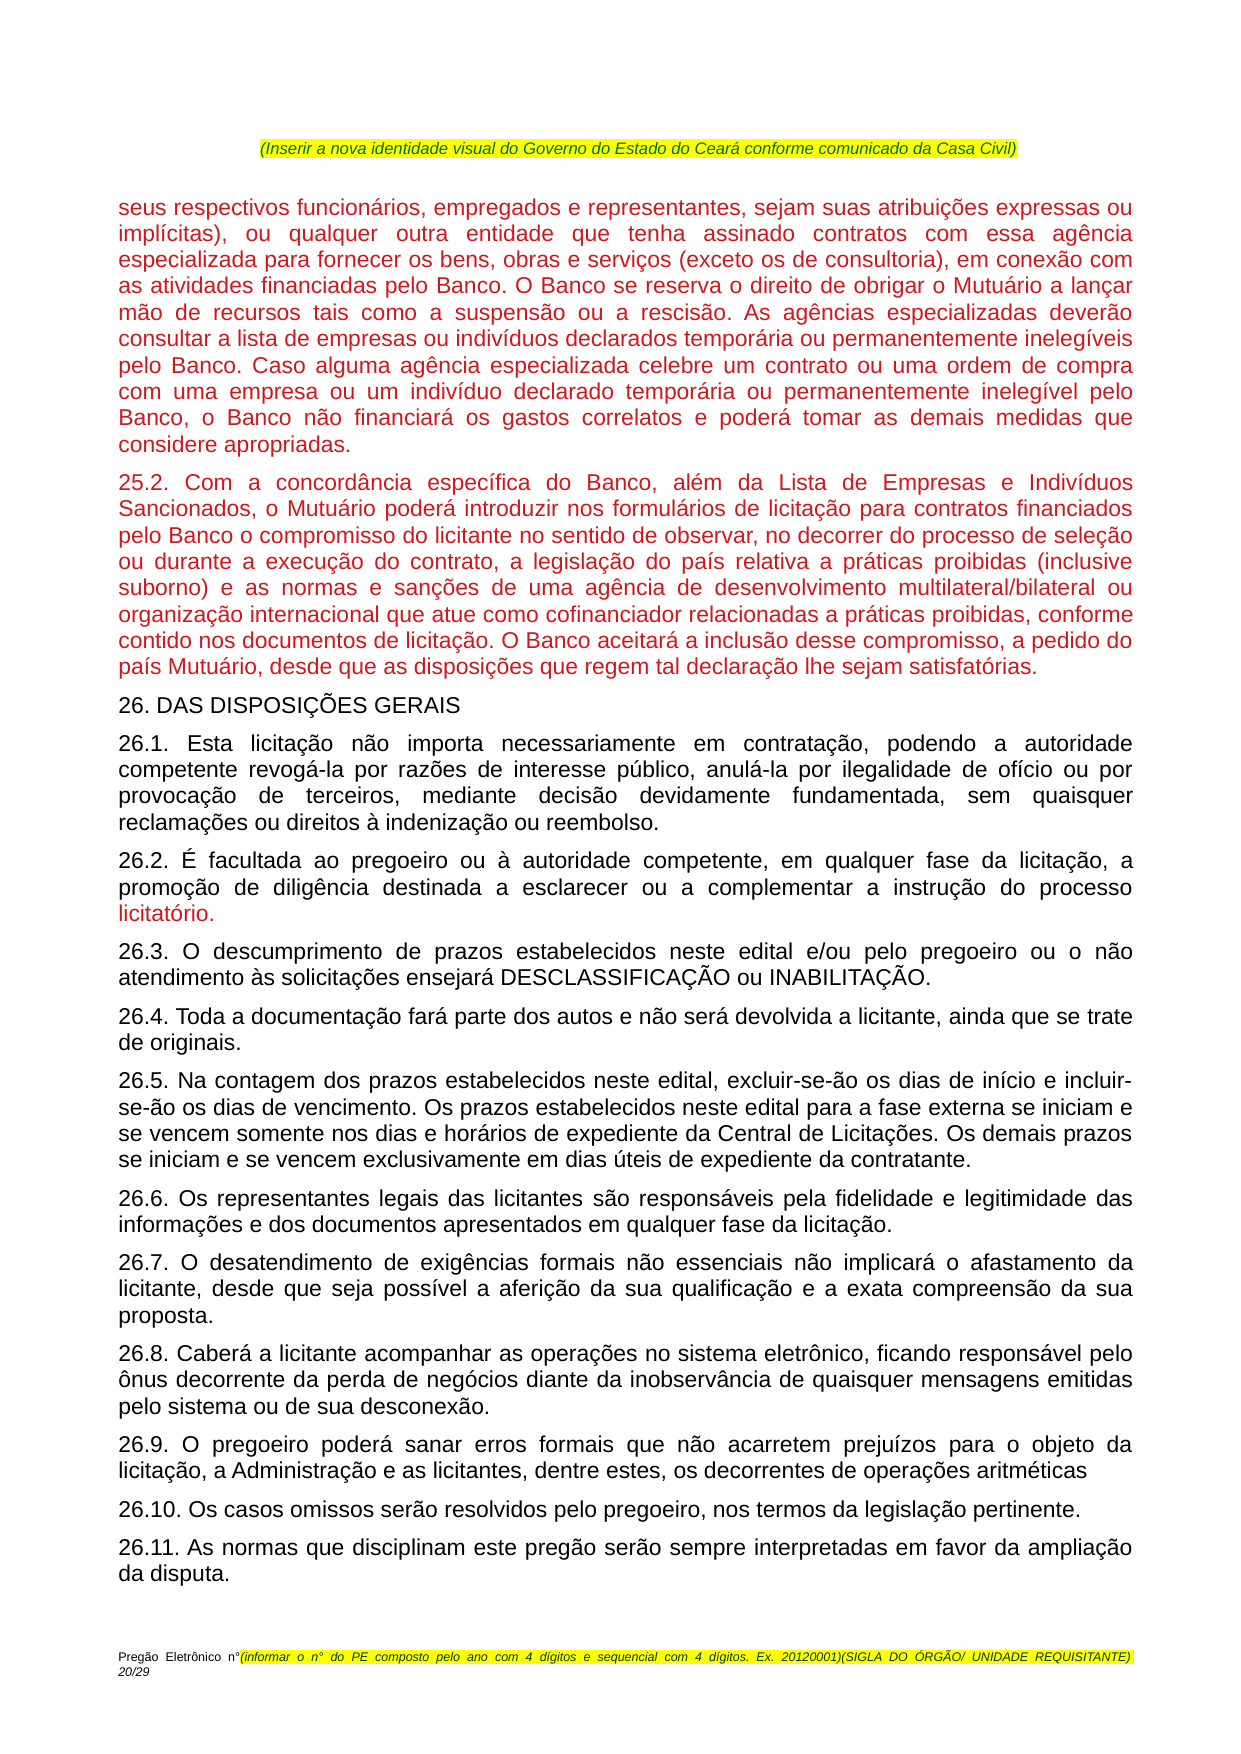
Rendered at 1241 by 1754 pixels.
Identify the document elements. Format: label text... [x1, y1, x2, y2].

text 26.6. Os representantes legais das licitantes são responsáveis pela fidelidade e legitimidade das informações e dos documentos apresentados em qualquer fase da licitação. [118, 1184, 1134, 1237]
text 26.1. Esta licitação não importa necessariamente em contratação, podendo a autoridade competente revogá-la por razões de interesse público, anulá-la por ilegalidade de ofício ou por provocação de terceiros, mediante decisão devidamente fundamentada, sem quaisquer reclamações ou direitos à indenização ou reembolso. [118, 730, 1134, 835]
text 26.4. Toda a documentação fará parte dos autos e não será devolvida a licitante, ainda que se trate de originais. [118, 1003, 1134, 1055]
text 26.7. O desatendimento de exigências formais não essenciais não implicará o afastamento da licitante, desde que seja possível a aferição da sua qualificação e a exata compreensão da sua proposta. [118, 1249, 1134, 1328]
text 26.3. O descumprimento de prazos estabelecidos neste edital e/ou pelo pregoeiro ou o não atendimento às solicitações ensejará DESCLASSIFICAÇÃO ou INABILITAÇÃO. [118, 938, 1134, 991]
text 26.11. As normas que disciplinam este pregão serão sempre interpretadas em favor da ampliação da disputa. [118, 1534, 1134, 1586]
text 26.2. É facultada ao pregoeiro ou à autoridade competente, em qualquer fase da licitação, a promoção de diligência destinada a esclarecer ou a complementar a instrução do processo licitatório. [118, 847, 1134, 926]
text 25.2. Com a concordância específica do Banco, além da Lista de Empresas e Indivíduos Sancionados, o Mutuário poderá introduzir nos formulários de licitação para contratos financiados pelo Banco o compromisso do licitante no sentido de observar, no decorrer do processo de seleção ou durante a execução do contrato, a legislação do país relativa a práticas proibidas (inclusive suborno) e as normas e sanções de uma agência de desenvolvimento multilateral/bilateral ou organização internacional que atue como cofinanciador relacionadas a práticas proibidas, conforme contido nos documentos de licitação. O Banco aceitará a inclusão desse compromisso, a pedido do país Mutuário, desde que as disposições que regem tal declaração lhe sejam satisfatórias. [118, 469, 1134, 680]
text 26.10. Os casos omissos serão resolvidos pelo pregoeiro, nos termos da legislação pertinente. [118, 1496, 1134, 1522]
text seus respectivos funcionários, empregados e representantes, sejam suas atribuições expressas ou implícitas), ou qualquer outra entidade que tenha assinado contratos com essa agência especializada para fornecer os bens, obras e serviços (exceto os de consultoria), em conexão com as atividades financiadas pelo Banco. O Banco se reserva o direito de obrigar o Mutuário a lançar mão de recursos tais como a suspensão ou a rescisão. As agências especializadas deverão consultar a lista de empresas ou indivíduos declarados temporária ou permanentemente inelegíveis pelo Banco. Caso alguma agência especializada celebre um contrato ou uma ordem de compra com uma empresa ou um indivíduo declarado temporária ou permanentemente inelegível pelo Banco, o Banco não financiará os gastos correlatos e poderá tomar as demais medidas que considere apropriadas. [118, 193, 1134, 457]
text 26.5. Na contagem dos prazos estabelecidos neste edital, excluir-se-ão os dias de início e incluir-se-ão os dias de vencimento. Os prazos estabelecidos neste edital para a fase externa se iniciam e se vencem somente nos dias e horários de expediente da Central de Licitações. Os demais prazos se iniciam e se vencem exclusivamente em dias úteis de expediente da contratante. [118, 1067, 1134, 1173]
text 26. DAS DISPOSIÇÕES GERAIS [118, 692, 1134, 718]
text 26.8. Caberá a licitante acompanhar as operações no sistema eletrônico, ficando responsável pelo ônus decorrente da perda de negócios diante da inobservância de quaisquer mensagens emitidas pelo sistema ou de sua desconexão. [118, 1340, 1134, 1419]
text 26.9. O pregoeiro poderá sanar erros formais que não acarretem prejuízos para o objeto da licitação, a Administração e as licitantes, dentre estes, os decorrentes de operações aritméticas [118, 1431, 1134, 1484]
